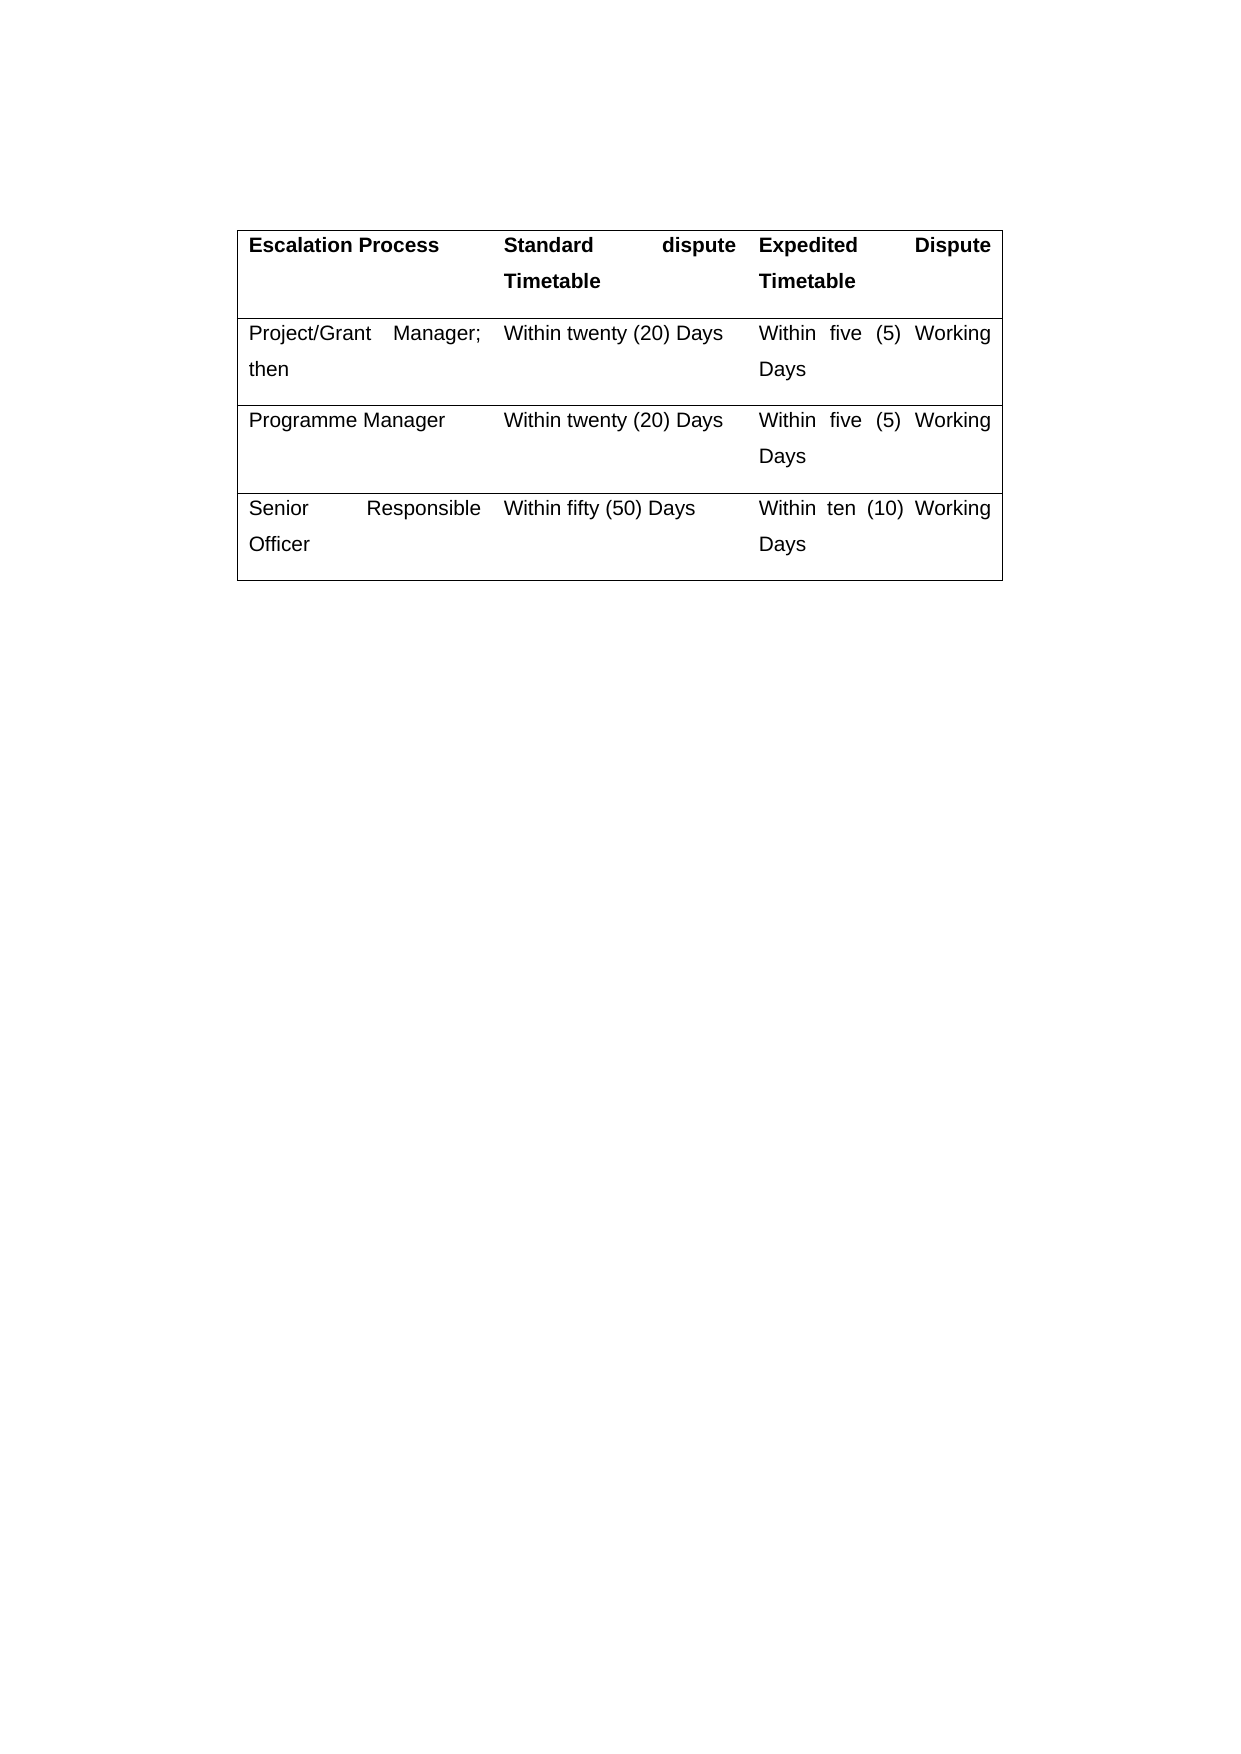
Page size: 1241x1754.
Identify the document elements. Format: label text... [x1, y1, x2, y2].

table_cell Project/Grant Manager; then [238, 319, 492, 405]
table_header Standard dispute Timetable [492, 231, 747, 317]
table_cell Within ten (10) Working Days [747, 494, 1002, 580]
table_cell Within five (5) Working Days [747, 319, 1002, 405]
table_header Expedited Dispute Timetable [747, 231, 1002, 317]
table_cell Within twenty (20) Days [492, 406, 747, 492]
table_cell Within five (5) Working Days [747, 406, 1002, 492]
table_cell Within twenty (20) Days [492, 319, 747, 405]
table_cell Programme Manager [238, 406, 492, 492]
table_header Escalation Process [238, 231, 492, 317]
table_cell Within fifty (50) Days [492, 494, 747, 580]
table_cell Senior Responsible Officer [238, 494, 492, 580]
